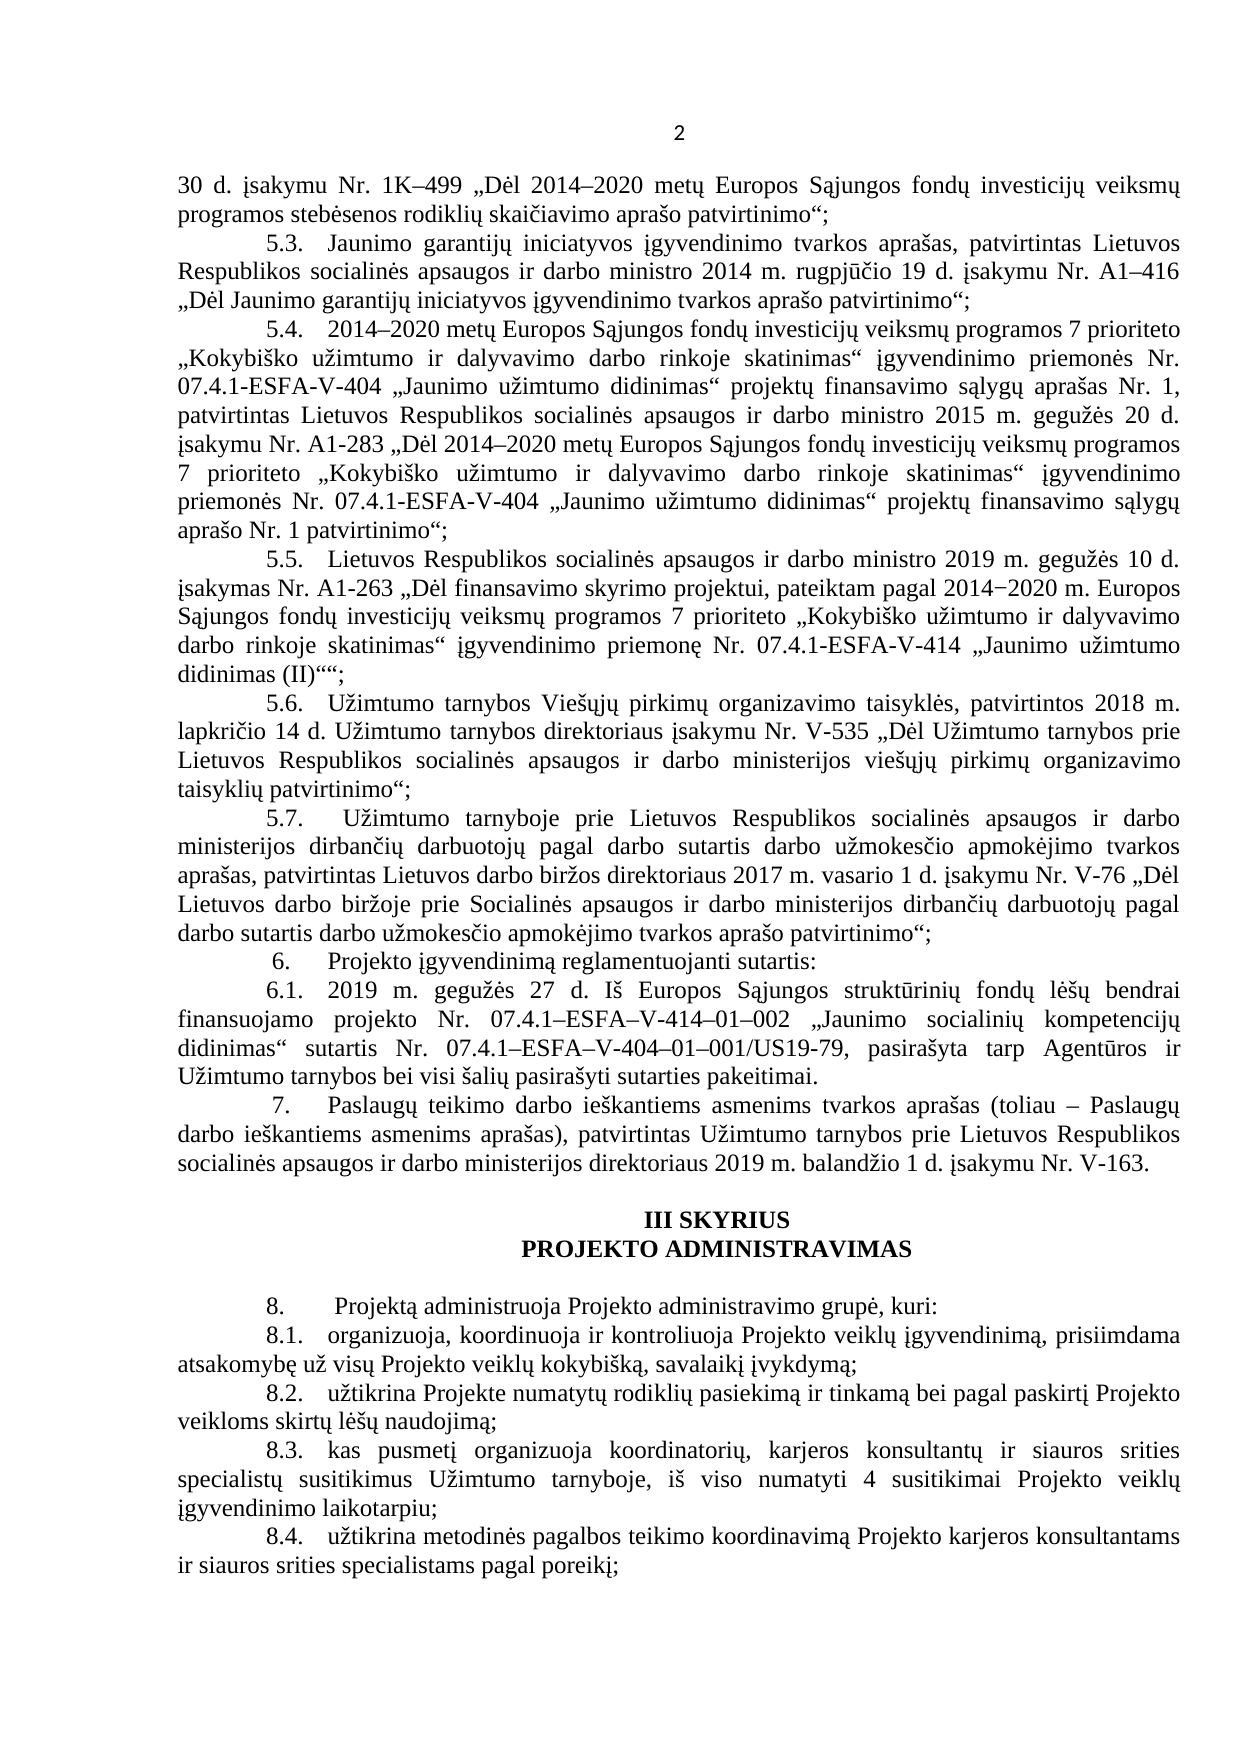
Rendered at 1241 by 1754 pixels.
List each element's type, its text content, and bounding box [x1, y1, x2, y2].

text 8.3. kas pusmetį organizuoja koordinatorių, karjeros konsultantų ir siauros srities specialistų susitikimus Užimtumo tarnyboje, iš viso numatyti 4 susitikimai Projekto veiklų įgyvendinimo laikotarpiu; [177, 1435, 1181, 1521]
text 5.4. 2014–2020 metų Europos Sąjungos fondų investicijų veiksmų programos 7 prioriteto „Kokybiško užimtumo ir dalyvavimo darbo rinkoje skatinimas“ įgyvendinimo priemonės Nr. 07.4.1-ESFA-V-404 „Jaunimo užimtumo didinimas“ projektų finansavimo sąlygų aprašas Nr. 1, patvirtintas Lietuvos Respublikos socialinės apsaugos ir darbo ministro 2015 m. gegužės 20 d. įsakymu Nr. A1-283 „Dėl 2014–2020 metų Europos Sąjungos fondų investicijų veiksmų programos 7 prioriteto „Kokybiško užimtumo ir dalyvavimo darbo rinkoje skatinimas“ įgyvendinimo priemonės Nr. 07.4.1-ESFA-V-404 „Jaunimo užimtumo didinimas“ projektų finansavimo sąlygų aprašo Nr. 1 patvirtinimo“; [177, 314, 1181, 544]
text 8.4. užtikrina metodinės pagalbos teikimo koordinavimą Projekto karjeros konsultantams ir siauros srities specialistams pagal poreikį; [177, 1521, 1181, 1579]
text 7. Paslaugų teikimo darbo ieškantiems asmenims tvarkos aprašas (toliau – Paslaugų darbo ieškantiems asmenims aprašas), patvirtintas Užimtumo tarnybos prie Lietuvos Respublikos socialinės apsaugos ir darbo ministerijos direktoriaus 2019 m. balandžio 1 d. įsakymu Nr. V-163. [177, 1090, 1181, 1176]
text 5.5. Lietuvos Respublikos socialinės apsaugos ir darbo ministro 2019 m. gegužės 10 d. įsakymas Nr. A1-263 „Dėl finansavimo skyrimo projektui, pateiktam pagal 2014−2020 m. Europos Sąjungos fondų investicijų veiksmų programos 7 prioriteto „Kokybiško užimtumo ir dalyvavimo darbo rinkoje skatinimas“ įgyvendinimo priemonę Nr. 07.4.1-ESFA-V-414 „Jaunimo užimtumo didinimas (II)““; [177, 544, 1181, 688]
text 8.2. užtikrina Projekte numatytų rodiklių pasiekimą ir tinkamą bei pagal paskirtį Projekto veikloms skirtų lėšų naudojimą; [177, 1378, 1181, 1435]
subtitle PROJEKTO ADMINISTRAVIMAS [252, 1234, 1181, 1263]
subtitle III SKYRIUS [252, 1205, 1181, 1234]
text 5.3. Jaunimo garantijų iniciatyvos įgyvendinimo tvarkos aprašas, patvirtintas Lietuvos Respublikos socialinės apsaugos ir darbo ministro 2014 m. rugpjūčio 19 d. įsakymu Nr. A1–416 „Dėl Jaunimo garantijų iniciatyvos įgyvendinimo tvarkos aprašo patvirtinimo“; [177, 228, 1181, 314]
text 6.1. 2019 m. gegužės 27 d. Iš Europos Sąjungos struktūrinių fondų lėšų bendrai finansuojamo projekto Nr. 07.4.1–ESFA–V-414–01–002 „Jaunimo socialinių kompetencijų didinimas“ sutartis Nr. 07.4.1–ESFA–V-404–01–001/US19-79, pasirašyta tarp Agentūros ir Užimtumo tarnybos bei visi šalių pasirašyti sutarties pakeitimai. [177, 975, 1181, 1090]
text 5.7. Užimtumo tarnyboje prie Lietuvos Respublikos socialinės apsaugos ir darbo ministerijos dirbančių darbuotojų pagal darbo sutartis darbo užmokesčio apmokėjimo tvarkos aprašas, patvirtintas Lietuvos darbo biržos direktoriaus 2017 m. vasario 1 d. įsakymu Nr. V-76 „Dėl Lietuvos darbo biržoje prie Socialinės apsaugos ir darbo ministerijos dirbančių darbuotojų pagal darbo sutartis darbo užmokesčio apmokėjimo tvarkos aprašo patvirtinimo“; [177, 803, 1181, 946]
text 8.1. organizuoja, koordinuoja ir kontroliuoja Projekto veiklų įgyvendinimą, prisiimdama atsakomybę už visų Projekto veiklų kokybišką, savalaikį įvykdymą; [177, 1320, 1181, 1378]
text 5.6. Užimtumo tarnybos Viešųjų pirkimų organizavimo taisyklės, patvirtintos 2018 m. lapkričio 14 d. Užimtumo tarnybos direktoriaus įsakymu Nr. V-535 „Dėl Užimtumo tarnybos prie Lietuvos Respublikos socialinės apsaugos ir darbo ministerijos viešųjų pirkimų organizavimo taisyklių patvirtinimo“; [177, 688, 1181, 803]
text 6. Projekto įgyvendinimą reglamentuojanti sutartis: [177, 946, 1181, 975]
text 30 d. įsakymu Nr. 1K–499 „Dėl 2014–2020 metų Europos Sąjungos fondų investicijų veiksmų programos stebėsenos rodiklių skaičiavimo aprašo patvirtinimo“; [177, 170, 1181, 228]
text 8. Projektą administruoja Projekto administravimo grupė, kuri: [259, 1291, 1181, 1320]
